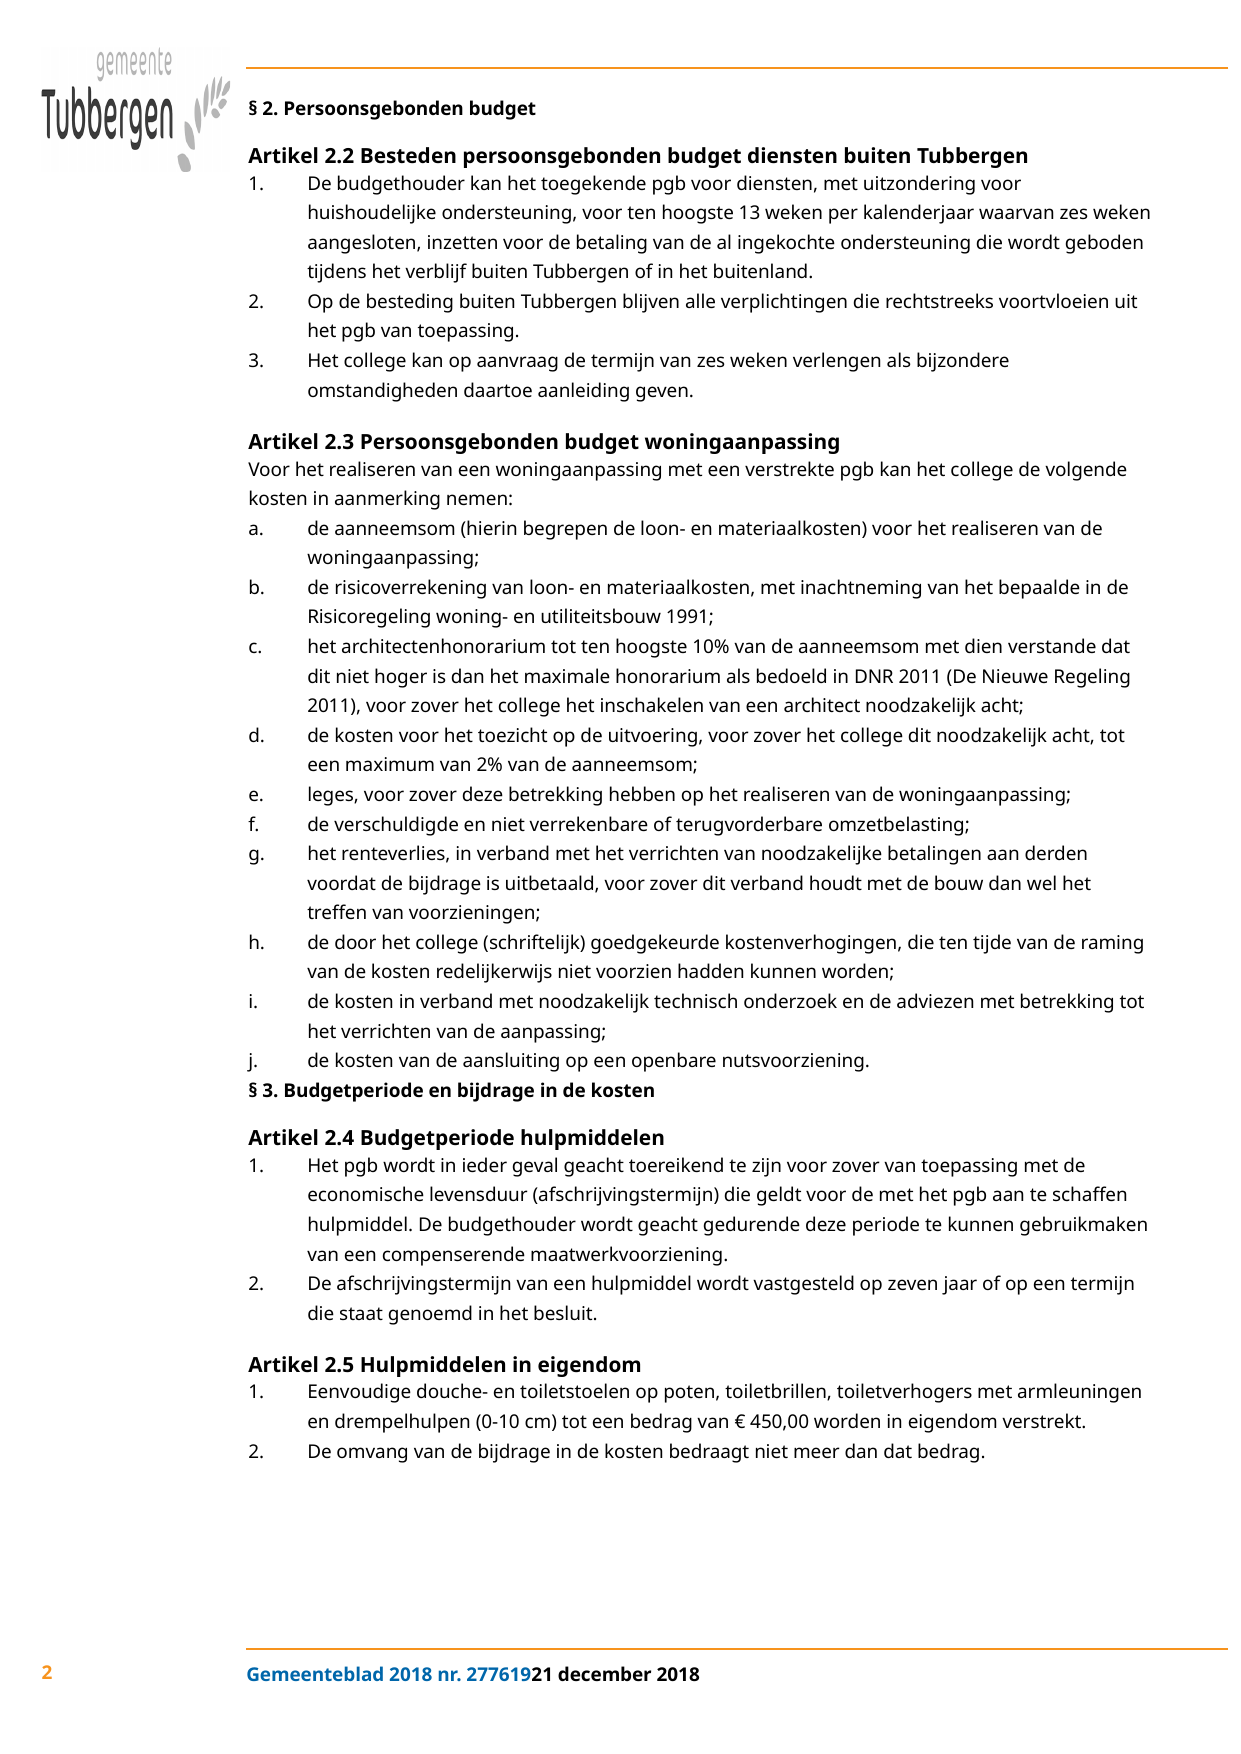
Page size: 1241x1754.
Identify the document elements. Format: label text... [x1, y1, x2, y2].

text Artikel 2.2 Besteden persoonsgebonden budget diensten buiten Tubbergen [248, 141, 1152, 170]
list De omvang van de bijdrage in de kosten bedraagt niet meer dan dat bedrag. [248, 1438, 1152, 1464]
list De afschrijvingstermijn van een hulpmiddel wordt vastgesteld op zeven jaar of op een termijn die staat genoemd in het besluit. [248, 1270, 1152, 1326]
list Eenvoudige douche- en toiletstoelen op poten, toiletbrillen, toiletverhogers met armleuningen en drempelhulpen (0-10 cm) tot een bedrag van € 450,00 worden in eigendom verstrekt. [248, 1379, 1152, 1434]
list leges, voor zover deze betrekking hebben op het realiseren van de woningaanpassing; [248, 781, 1152, 807]
text Artikel 2.5 Hulpmiddelen in eigendom [248, 1350, 1152, 1379]
text § 3. Budgetperiode en bijdrage in de kosten [248, 1077, 1152, 1103]
list de door het college (schriftelijk) goedgekeurde kostenverhogingen, die ten tijde van de raming van de kosten redelijkerwijs niet voorzien hadden kunnen worden; [248, 929, 1152, 984]
list de kosten in verband met noodzakelijk technisch onderzoek en de adviezen met betrekking tot het verrichten van de aanpassing; [248, 988, 1152, 1043]
list de kosten van de aansluiting op een openbare nutsvoorziening. [248, 1047, 1152, 1073]
list Het college kan op aanvraag de termijn van zes weken verlengen als bijzondere omstandigheden daartoe aanleiding geven. [248, 347, 1152, 403]
list De budgethouder kan het toegekende pgb voor diensten, met uitzondering voor huishoudelijke ondersteuning, voor ten hoogste 13 weken per kalenderjaar waarvan zes weken aangesloten, inzetten voor de betaling van de al ingekochte ondersteuning die wordt geboden tijdens het verblijf buiten Tubbergen of in het buitenland. [248, 170, 1152, 284]
list de aanneemsom (hierin begrepen de loon- en materiaalkosten) voor het realiseren van de woningaanpassing; [248, 515, 1152, 570]
text Artikel 2.3 Persoonsgebonden budget woningaanpassing [248, 427, 1152, 456]
text Voor het realiseren van een woningaanpassing met een verstrekte pgb kan het college de volgende kosten in aanmerking nemen: [248, 456, 1152, 511]
list het architectenhonorarium tot ten hoogste 10% van de aanneemsom met dien verstande dat dit niet hoger is dan het maximale honorarium als bedoeld in DNR 2011 (De Nieuwe Regeling 2011), voor zover het college het inschakelen van een architect noodzakelijk acht; [248, 633, 1152, 718]
list de risicoverrekening van loon- en materiaalkosten, met inachtneming van het bepaalde in de Risicoregeling woning- en utiliteitsbouw 1991; [248, 574, 1152, 629]
list de kosten voor het toezicht op de uitvoering, voor zover het college dit noodzakelijk acht, tot een maximum van 2% van de aanneemsom; [248, 722, 1152, 777]
list Op de besteding buiten Tubbergen blijven alle verplichtingen die rechtstreeks voortvloeien uit het pgb van toepassing. [248, 288, 1152, 343]
picture [41, 47, 231, 172]
text Artikel 2.4 Budgetperiode hulpmiddelen [248, 1123, 1152, 1152]
list het renteverlies, in verband met het verrichten van noodzakelijke betalingen aan derden voordat de bijdrage is uitbetaald, voor zover dit verband houdt met de bouw dan wel het treffen van voorzieningen; [248, 840, 1152, 925]
list Het pgb wordt in ieder geval geacht toereikend te zijn voor zover van toepassing met de economische levensduur (afschrijvingstermijn) die geldt voor de met het pgb aan te schaffen hulpmiddel. De budgethouder wordt geacht gedurende deze periode te kunnen gebruikmaken van een compenserende maatwerkvoorziening. [248, 1152, 1152, 1266]
list de verschuldigde en niet verrekenbare of terugvorderbare omzetbelasting; [248, 811, 1152, 836]
text § 2. Persoonsgebonden budget [248, 95, 1152, 121]
